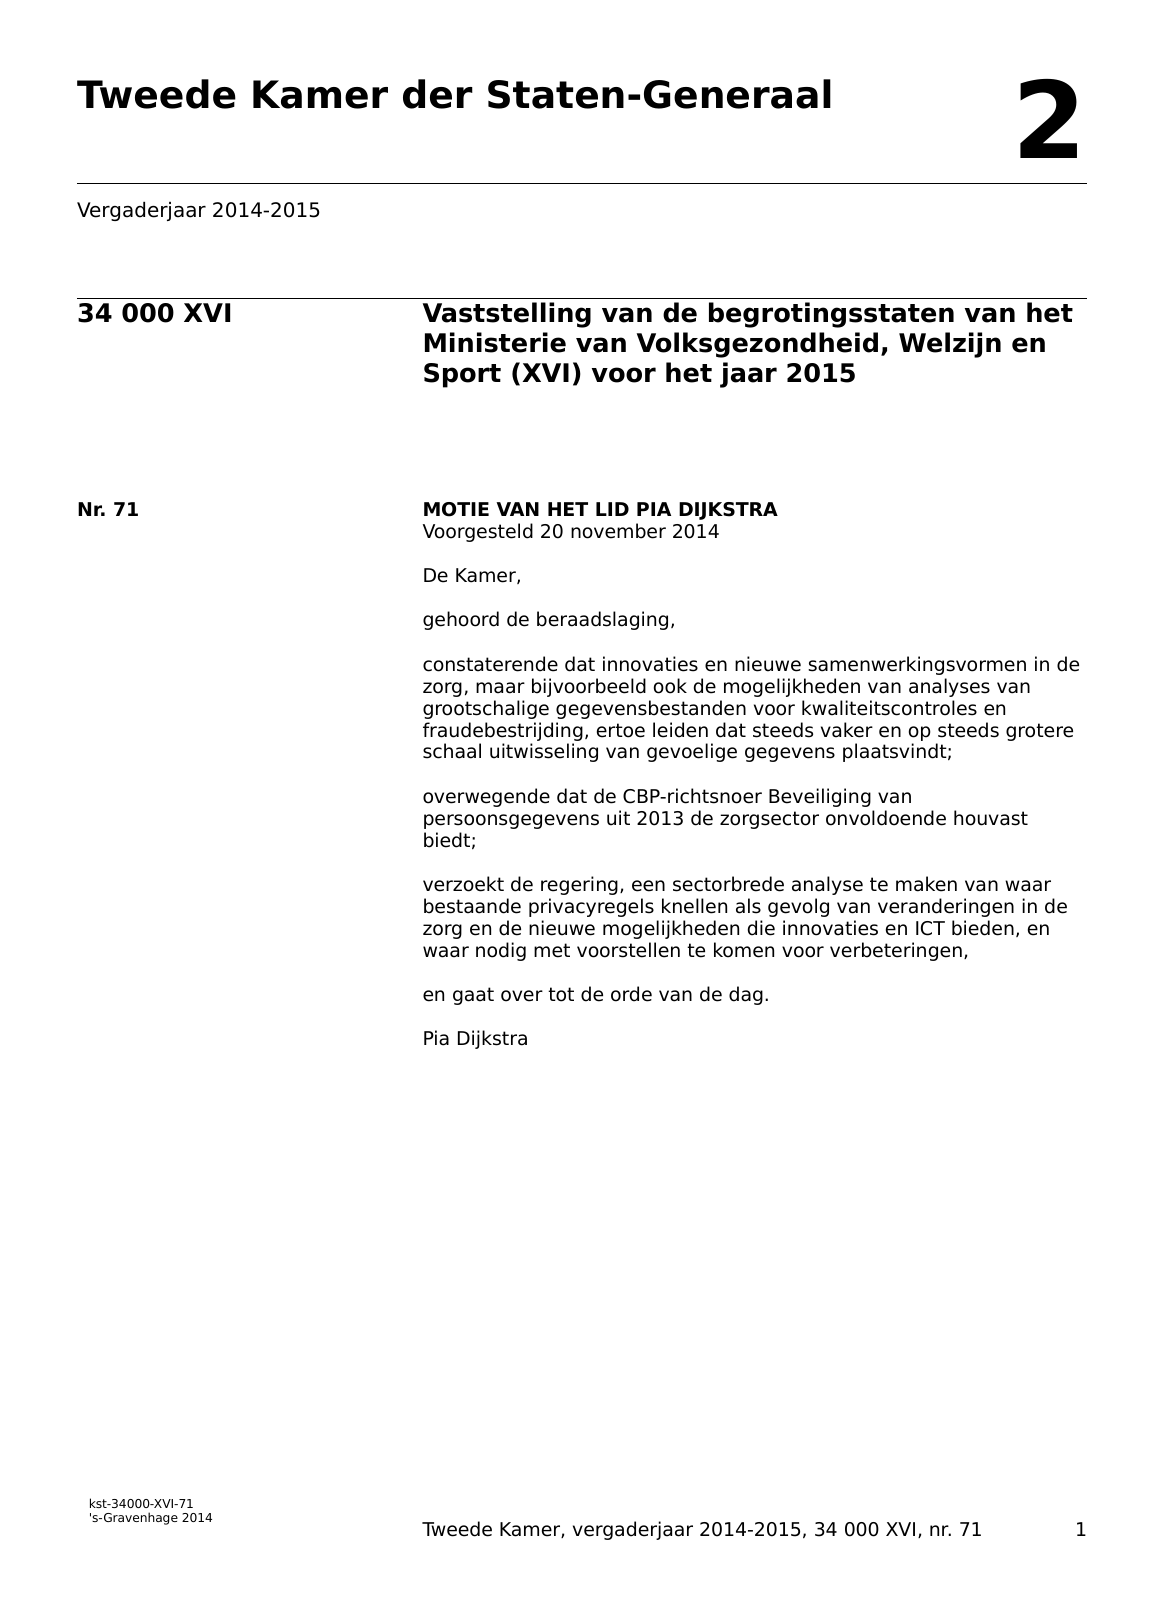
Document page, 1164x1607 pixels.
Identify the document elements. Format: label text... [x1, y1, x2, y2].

subtitle Nr. 71 MOTIE VAN HET LID PIA DIJKSTRA [77, 499, 1087, 521]
text en gaat over tot de orde van de dag. [422, 984, 1087, 1006]
table_header Tweede Kamer der Staten-Generaal [77, 59, 886, 183]
text kst-34000-XVI-71 [88, 1497, 323, 1511]
text De Kamer, [422, 565, 1087, 587]
table_cell Vergaderjaar 2014-2015 [77, 184, 1087, 298]
subtitle 34 000 XVI Vaststelling van de begrotingsstaten van het Ministerie van Volksgezondheid, Welzijn en Sport (XVI) voor het jaar 2015 [77, 299, 1087, 388]
table_header 2 [886, 59, 1087, 183]
text 's-Gravenhage 2014 [88, 1511, 323, 1525]
text gehoord de beraadslaging, [422, 609, 1087, 631]
text verzoekt de regering, een sectorbrede analyse te maken van waar bestaande privacyregels knellen als gevolg van veranderingen in de zorg en de nieuwe mogelijkheden die innovaties en ICT bieden, en waar nodig met voorstellen te komen voor verbeteringen, [422, 874, 1087, 962]
text constaterende dat innovaties en nieuwe samenwerkingsvormen in de zorg, maar bijvoorbeeld ook de mogelijkheden van analyses van grootschalige gegevensbestanden voor kwaliteitscontroles en fraudebestrijding, ertoe leiden dat steeds vaker en op steeds grotere schaal uitwisseling van gevoelige gegevens plaatsvindt; [422, 653, 1087, 763]
text Pia Dijkstra [422, 1028, 1087, 1050]
text Voorgesteld 20 november 2014 [422, 521, 1087, 543]
text overwegende dat de CBP-richtsnoer Beveiliging van persoonsgegevens uit 2013 de zorgsector onvoldoende houvast biedt; [422, 786, 1087, 852]
